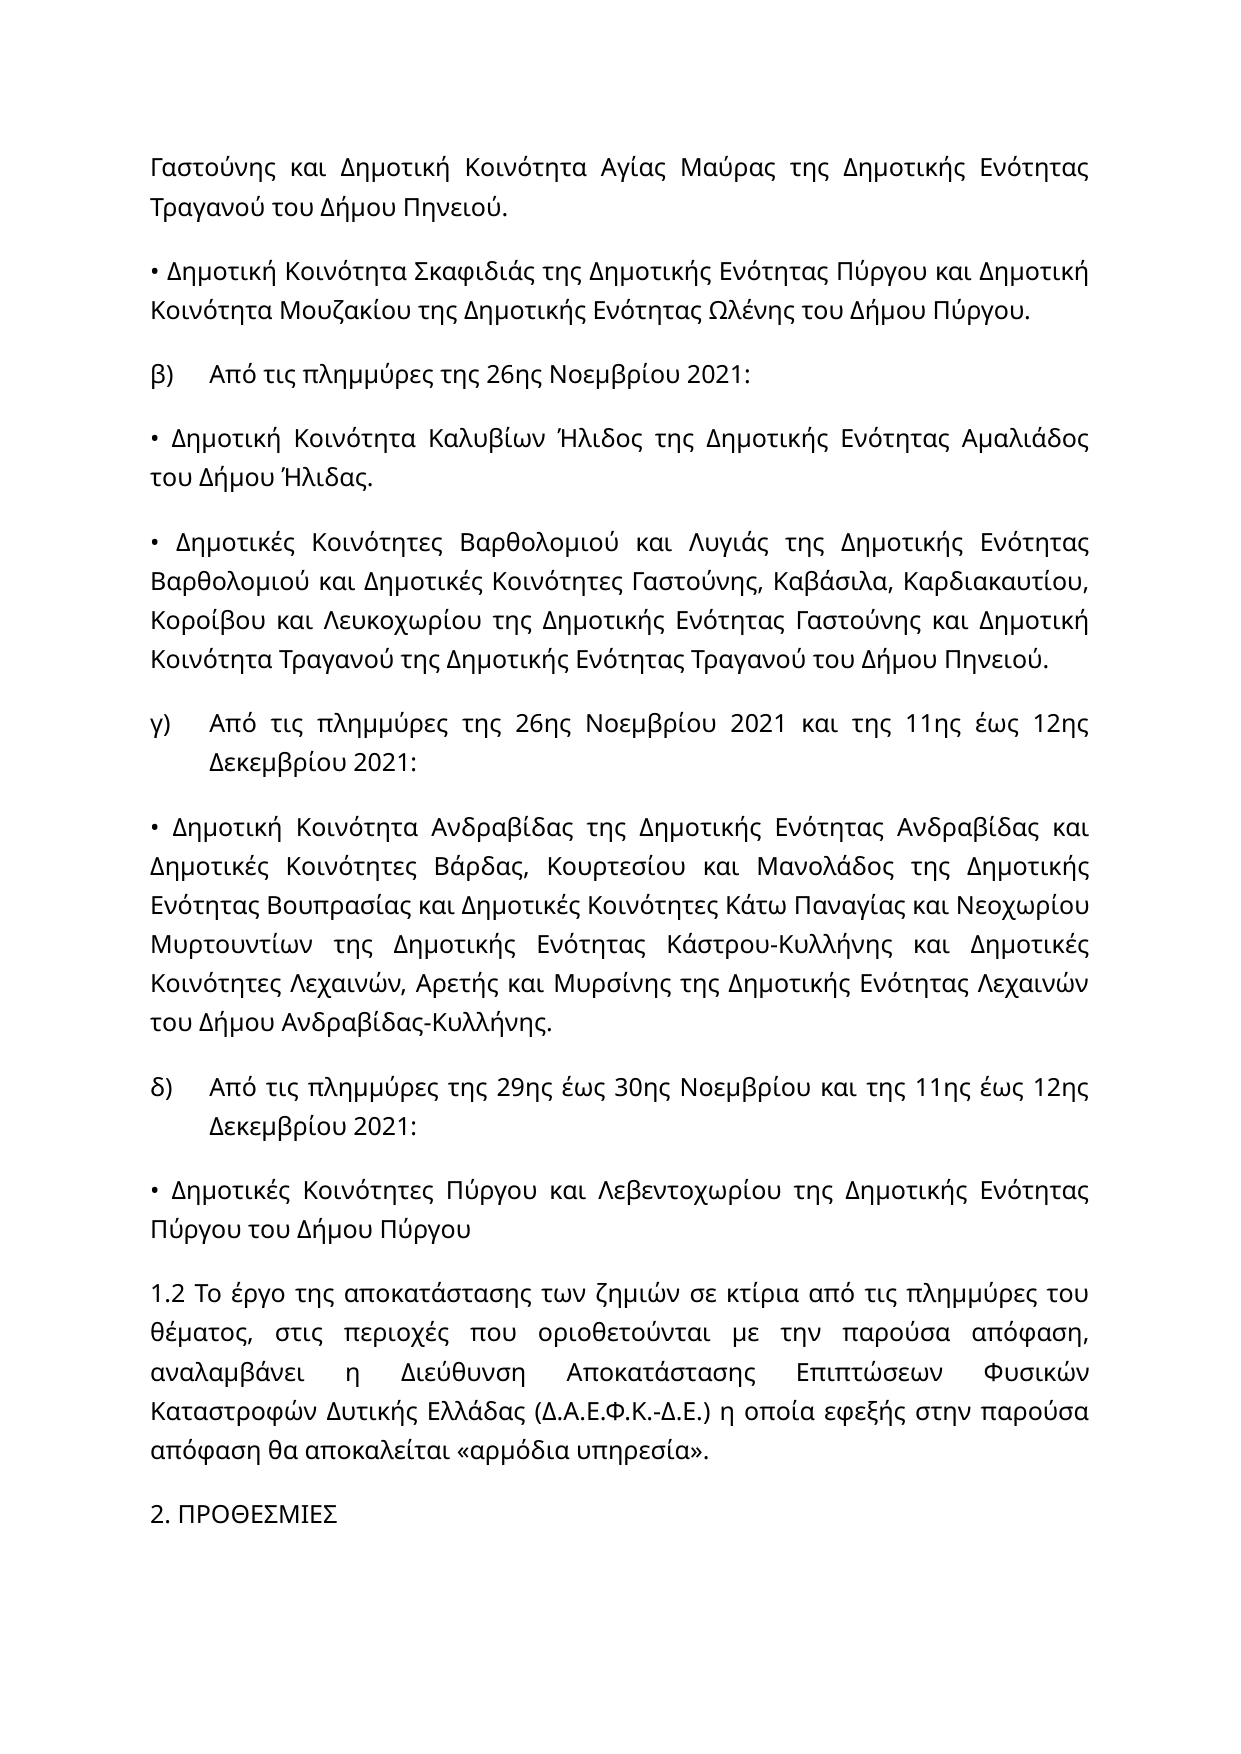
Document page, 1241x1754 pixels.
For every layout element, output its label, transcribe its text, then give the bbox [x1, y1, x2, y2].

text 1.2 Το έργο της αποκατάστασης των ζημιών σε κτίρια από τις πλημμύρες του θέματος, στις περιοχές που οριοθετούνται με την παρούσα απόφαση, αναλαμβάνει η Διεύθυνση Αποκατάστασης Επιπτώσεων Φυσικών Καταστροφών Δυτικής Ελλάδας (Δ.Α.Ε.Φ.Κ.-Δ.Ε.) η οποία εφεξής στην παρούσα απόφαση θα αποκαλείται «αρμόδια υπηρεσία». [150, 1276, 1090, 1467]
text • Δημοτική Κοινότητα Καλυβίων Ήλιδος της Δημοτικής Ενότητας Αμαλιάδος του Δήμου Ήλιδας. [150, 421, 1090, 494]
text 2. ΠΡΟΘΕΣΜΙΕΣ [150, 1497, 1090, 1531]
list β) Από τις πλημμύρες της 26ης Νοεμβρίου 2021: [150, 357, 1090, 391]
list δ) Από τις πλημμύρες της 29ης έως 30ης Νοεμβρίου και της 11ης έως 12ης Δεκεμβρίου 2021: [150, 1069, 1090, 1142]
text Γαστούνης και Δημοτική Κοινότητα Αγίας Μαύρας της Δημοτικής Ενότητας Τραγανού του Δήμου Πηνειού. [150, 150, 1090, 223]
text • Δημοτική Κοινότητα Ανδραβίδας της Δημοτικής Ενότητας Ανδραβίδας και Δημοτικές Κοινότητες Βάρδας, Κουρτεσίου και Μανολάδος της Δημοτικής Ενότητας Βουπρασίας και Δημοτικές Κοινότητες Κάτω Παναγίας και Νεοχωρίου Μυρτουντίων της Δημοτικής Ενότητας Κάστρου-Κυλλήνης και Δημοτικές Κοινότητες Λεχαινών, Αρετής και Μυρσίνης της Δημοτικής Ενότητας Λεχαινών του Δήμου Ανδραβίδας-Κυλλήνης. [150, 809, 1090, 1039]
text • Δημοτικές Κοινότητες Βαρθολομιού και Λυγιάς της Δημοτικής Ενότητας Βαρθολομιού και Δημοτικές Κοινότητες Γαστούνης, Καβάσιλα, Καρδιακαυτίου, Κοροίβου και Λευκοχωρίου της Δημοτικής Ενότητας Γαστούνης και Δημοτική Κοινότητα Τραγανού της Δημοτικής Ενότητας Τραγανού του Δήμου Πηνειού. [150, 524, 1090, 676]
text • Δημοτικές Κοινότητες Πύργου και Λεβεντοχωρίου της Δημοτικής Ενότητας Πύργου του Δήμου Πύργου [150, 1172, 1090, 1246]
text • Δημοτική Κοινότητα Σκαφιδιάς της Δημοτικής Ενότητας Πύργου και Δημοτική Κοινότητα Μουζακίου της Δημοτικής Ενότητας Ωλένης του Δήμου Πύργου. [150, 253, 1090, 327]
list γ) Από τις πλημμύρες της 26ης Νοεμβρίου 2021 και της 11ης έως 12ης Δεκεμβρίου 2021: [150, 706, 1090, 779]
